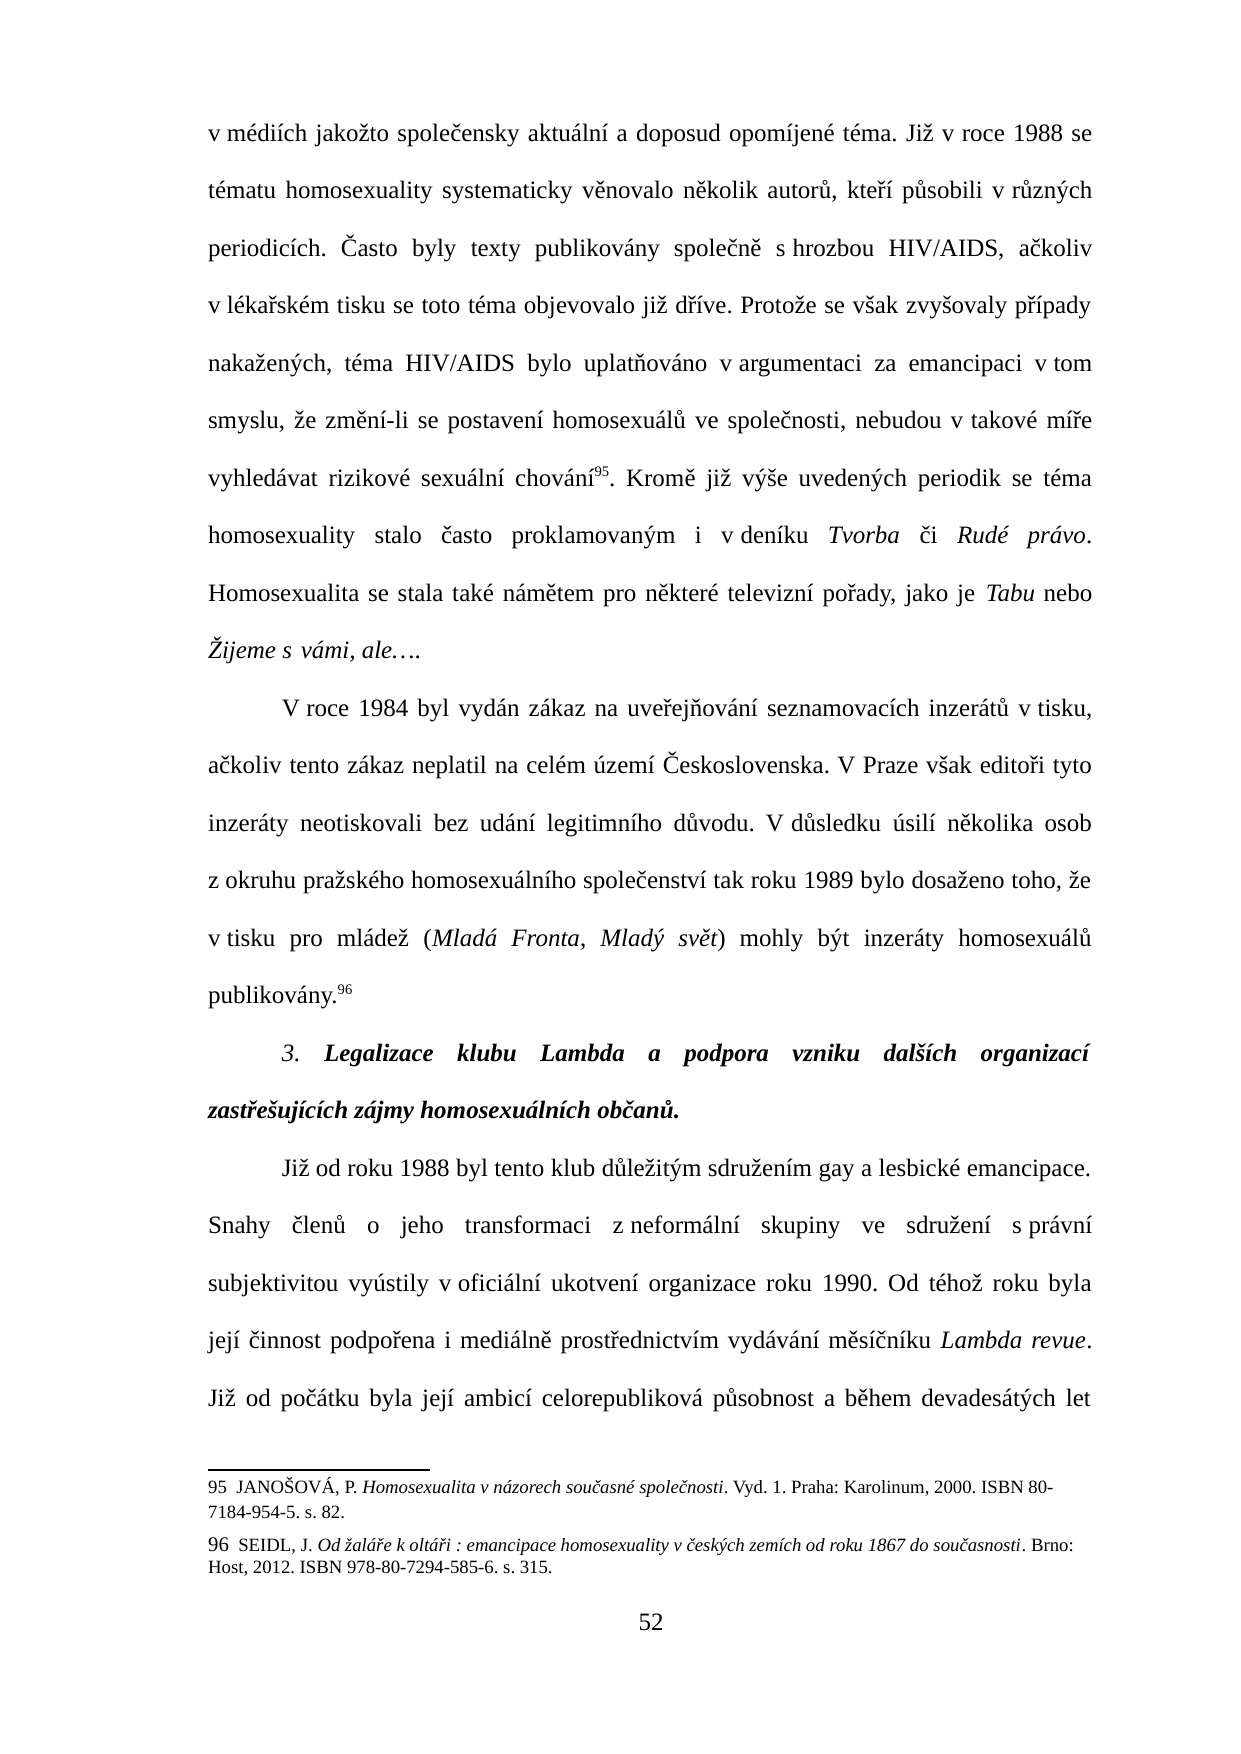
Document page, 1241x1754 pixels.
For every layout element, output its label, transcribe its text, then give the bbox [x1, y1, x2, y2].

text SEIDL, J. Od žaláře k oltáři : emancipace homosexuality v českých zemích od roku 1867 do současnosti. Brno: Host, 2012. ISBN 978-80-7294-585-6. s. 315. [208, 1532, 1094, 1578]
text v médiích jakožto společensky aktuální a doposud opomíjené téma. Již v roce 1988 se tématu homosexuality systematicky věnovalo několik autorů, kteří působili v různých periodicích. Často byly texty publikovány společně s hrozbou HIV/AIDS, ačkoliv v lékařském tisku se toto téma objevovalo již dříve. Protože se však zvyšovaly případy nakažených, téma HIV/AIDS bylo uplatňováno v argumentaci za emancipaci v tom smyslu, že změní-li se postavení homosexuálů ve společnosti, nebudou v takové míře vyhledávat rizikové sexuální chování. Kromě již výše uvedených periodik se téma homosexuality stalo často proklamovaným i v deníku Tvorba či Rudé právo. Homosexualita se stala také námětem pro některé televizní pořady, jako je Tabu nebo Žijeme s vámi, ale…. [208, 118, 1092, 664]
text 3. Legalizace klubu Lambda a podpora vzniku dalších organizací zastřešujících zájmy homosexuálních občanů. [208, 1024, 1092, 1124]
text Již od roku 1988 byl tento klub důležitým sdružením gay a lesbické emancipace. Snahy členů o jeho transformaci z neformální skupiny ve sdružení s právní subjektivitou vyústily v oficiální ukotvení organizace roku 1990. Od téhož roku byla její činnost podpořena i mediálně prostřednictvím vydávání měsíčníku Lambda revue. Již od počátku byla její ambicí celorepubliková působnost a během devadesátých let [208, 1139, 1092, 1412]
text JANOŠOVÁ, P. Homosexualita v názorech současné společnosti. Vyd. 1. Praha: Karolinum, 2000. ISBN 80-7184-954-5. s. 82. [208, 1476, 1094, 1522]
text V roce 1984 byl vydán zákaz na uveřejňování seznamovacích inzerátů v tisku, ačkoliv tento zákaz neplatil na celém území Československa. V Praze však editoři tyto inzeráty neotiskovali bez udání legitimního důvodu. V důsledku úsilí několika osob z okruhu pražského homosexuálního společenství tak roku 1989 bylo dosaženo toho, že v tisku pro mládež (Mladá Fronta, Mladý svět) mohly být inzeráty homosexuálů publikovány. [208, 679, 1092, 1009]
